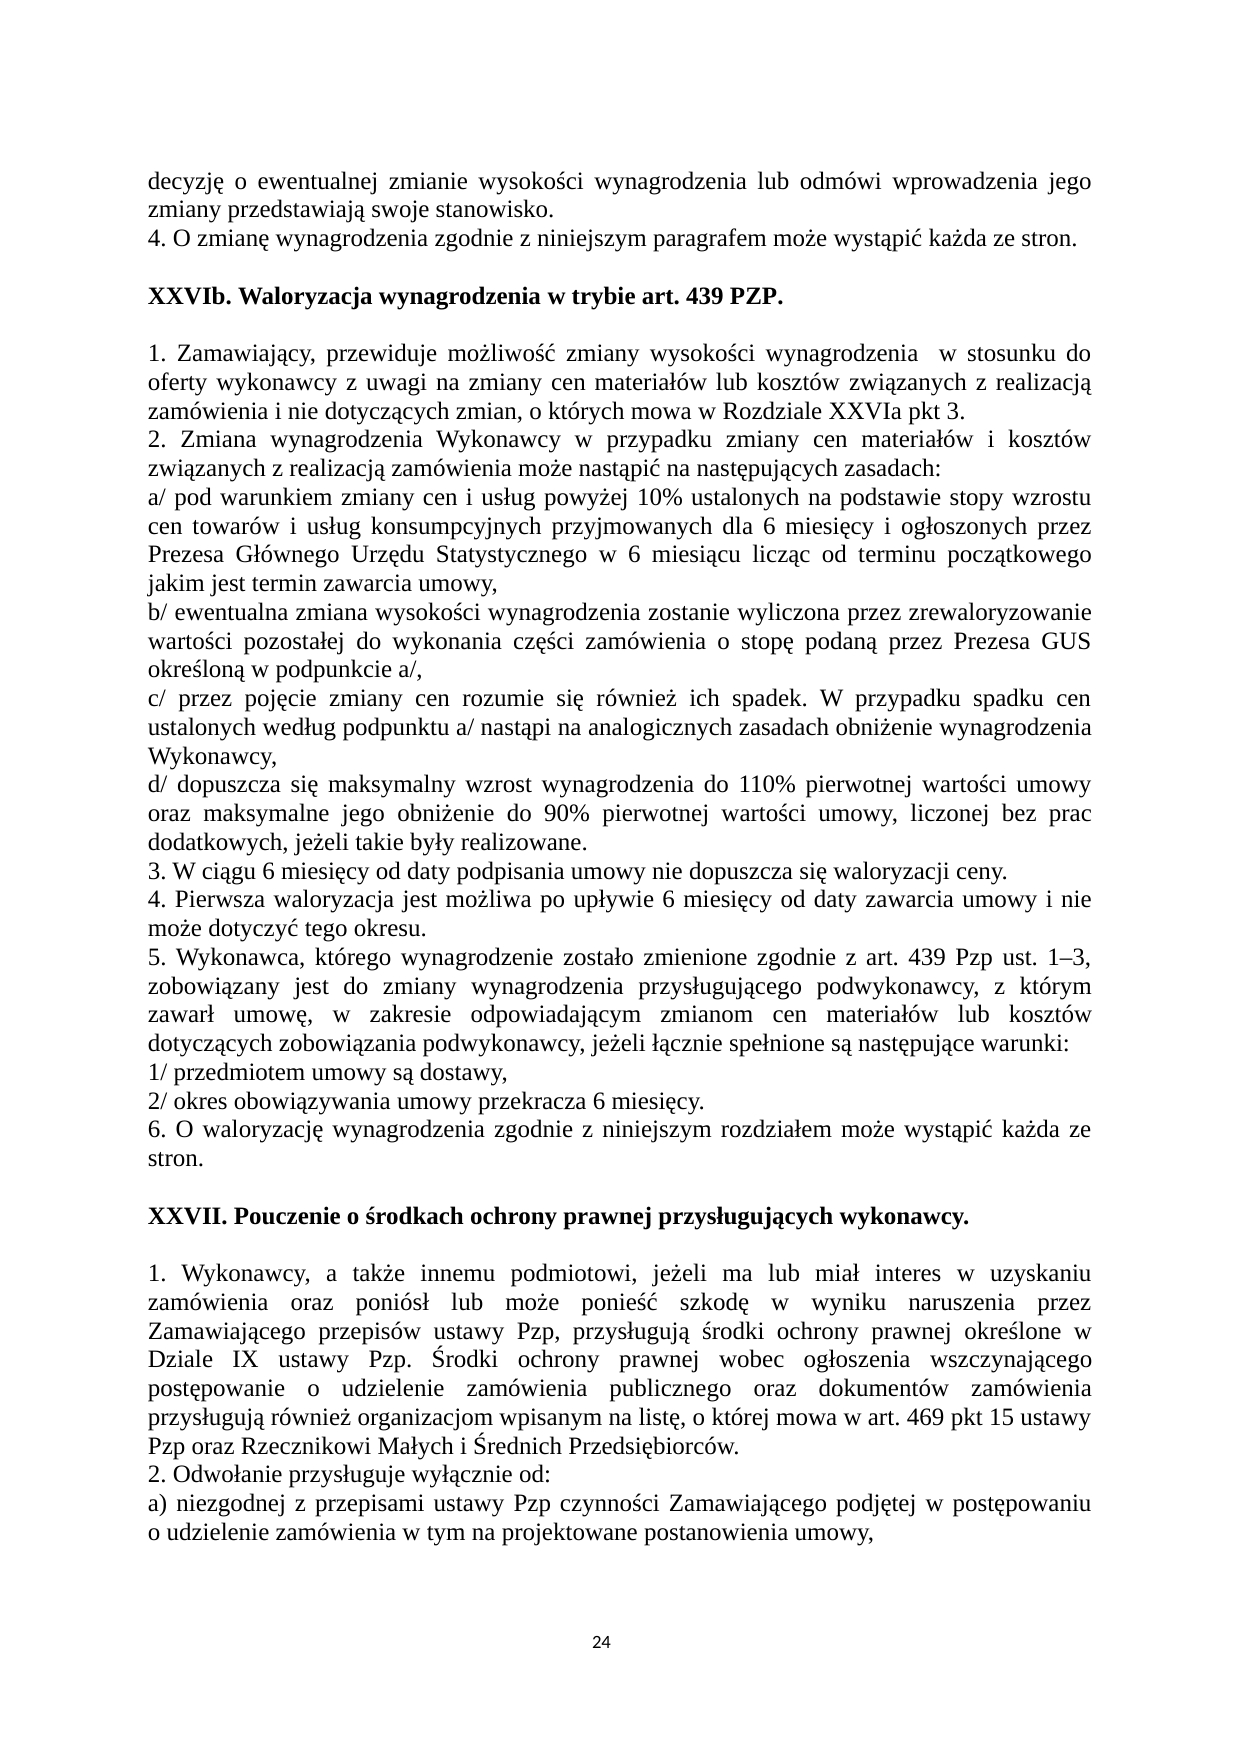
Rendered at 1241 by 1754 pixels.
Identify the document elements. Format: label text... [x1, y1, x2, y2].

text 6. O waloryzację wynagrodzenia zgodnie z niniejszym rozdziałem może wystąpić każda ze stron. [148, 1114, 1093, 1172]
text 5. Wykonawca, którego wynagrodzenie zostało zmienione zgodnie z art. 439 Pzp ust. 1–3, zobowiązany jest do zmiany wynagrodzenia przysługującego podwykonawcy, z którym zawarł umowę, w zakresie odpowiadającym zmianom cen materiałów lub kosztów dotyczących zobowiązania podwykonawcy, jeżeli łącznie spełnione są następujące warunki: [148, 942, 1093, 1057]
text 1. Zamawiający, przewiduje możliwość zmiany wysokości wynagrodzenia w stosunku do oferty wykonawcy z uwagi na zmiany cen materiałów lub kosztów związanych z realizacją zamówienia i nie dotyczących zmian, o których mowa w Rozdziale XXVIa pkt 3. [148, 338, 1093, 424]
text b/ ewentualna zmiana wysokości wynagrodzenia zostanie wyliczona przez zrewaloryzowanie wartości pozostałej do wykonania części zamówienia o stopę podaną przez Prezesa GUS określoną w podpunkcie a/, [148, 597, 1093, 683]
text 1. Wykonawcy, a także innemu podmiotowi, jeżeli ma lub miał interes w uzyskaniu zamówienia oraz poniósł lub może ponieść szkodę w wyniku naruszenia przez Zamawiającego przepisów ustawy Pzp, przysługują środki ochrony prawnej określone w Dziale IX ustawy Pzp. Środki ochrony prawnej wobec ogłoszenia wszczynającego postępowanie o udzielenie zamówienia publicznego oraz dokumentów zamówienia przysługują również organizacjom wpisanym na listę, o której mowa w art. 469 pkt 15 ustawy Pzp oraz Rzecznikowi Małych i Średnich Przedsiębiorców. [148, 1258, 1093, 1459]
text 4. O zmianę wynagrodzenia zgodnie z niniejszym paragrafem może wystąpić każda ze stron. [148, 223, 1093, 252]
text 2. Odwołanie przysługuje wyłącznie od: [148, 1459, 1093, 1488]
text 2. Zmiana wynagrodzenia Wykonawcy w przypadku zmiany cen materiałów i kosztów związanych z realizacją zamówienia może nastąpić na następujących zasadach: [148, 424, 1093, 482]
text a/ pod warunkiem zmiany cen i usług powyżej 10% ustalonych na podstawie stopy wzrostu cen towarów i usług konsumpcyjnych przyjmowanych dla 6 miesięcy i ogłoszonych przez Prezesa Głównego Urzędu Statystycznego w 6 miesiącu licząc od terminu początkowego jakim jest termin zawarcia umowy, [148, 482, 1093, 597]
text 1/ przedmiotem umowy są dostawy, [148, 1057, 1093, 1086]
text decyzję o ewentualnej zmianie wysokości wynagrodzenia lub odmówi wprowadzenia jego zmiany przedstawiają swoje stanowisko. [148, 166, 1093, 223]
text 2/ okres obowiązywania umowy przekracza 6 miesięcy. [148, 1086, 1093, 1114]
text a) niezgodnej z przepisami ustawy Pzp czynności Zamawiającego podjętej w postępowaniu o udzielenie zamówienia w tym na projektowane postanowienia umowy, [148, 1488, 1093, 1546]
text 3. W ciągu 6 miesięcy od daty podpisania umowy nie dopuszcza się waloryzacji ceny. [148, 856, 1093, 884]
text d/ dopuszcza się maksymalny wzrost wynagrodzenia do 110% pierwotnej wartości umowy oraz maksymalne jego obniżenie do 90% pierwotnej wartości umowy, liczonej bez prac dodatkowych, jeżeli takie były realizowane. [148, 769, 1093, 856]
text c/ przez pojęcie zmiany cen rozumie się również ich spadek. W przypadku spadku cen ustalonych według podpunktu a/ nastąpi na analogicznych zasadach obniżenie wynagrodzenia Wykonawcy, [148, 683, 1093, 769]
text 4. Pierwsza waloryzacja jest możliwa po upływie 6 miesięcy od daty zawarcia umowy i nie może dotyczyć tego okresu. [148, 884, 1093, 942]
text XXVIb. Waloryzacja wynagrodzenia w trybie art. 439 PZP. [148, 281, 1093, 309]
